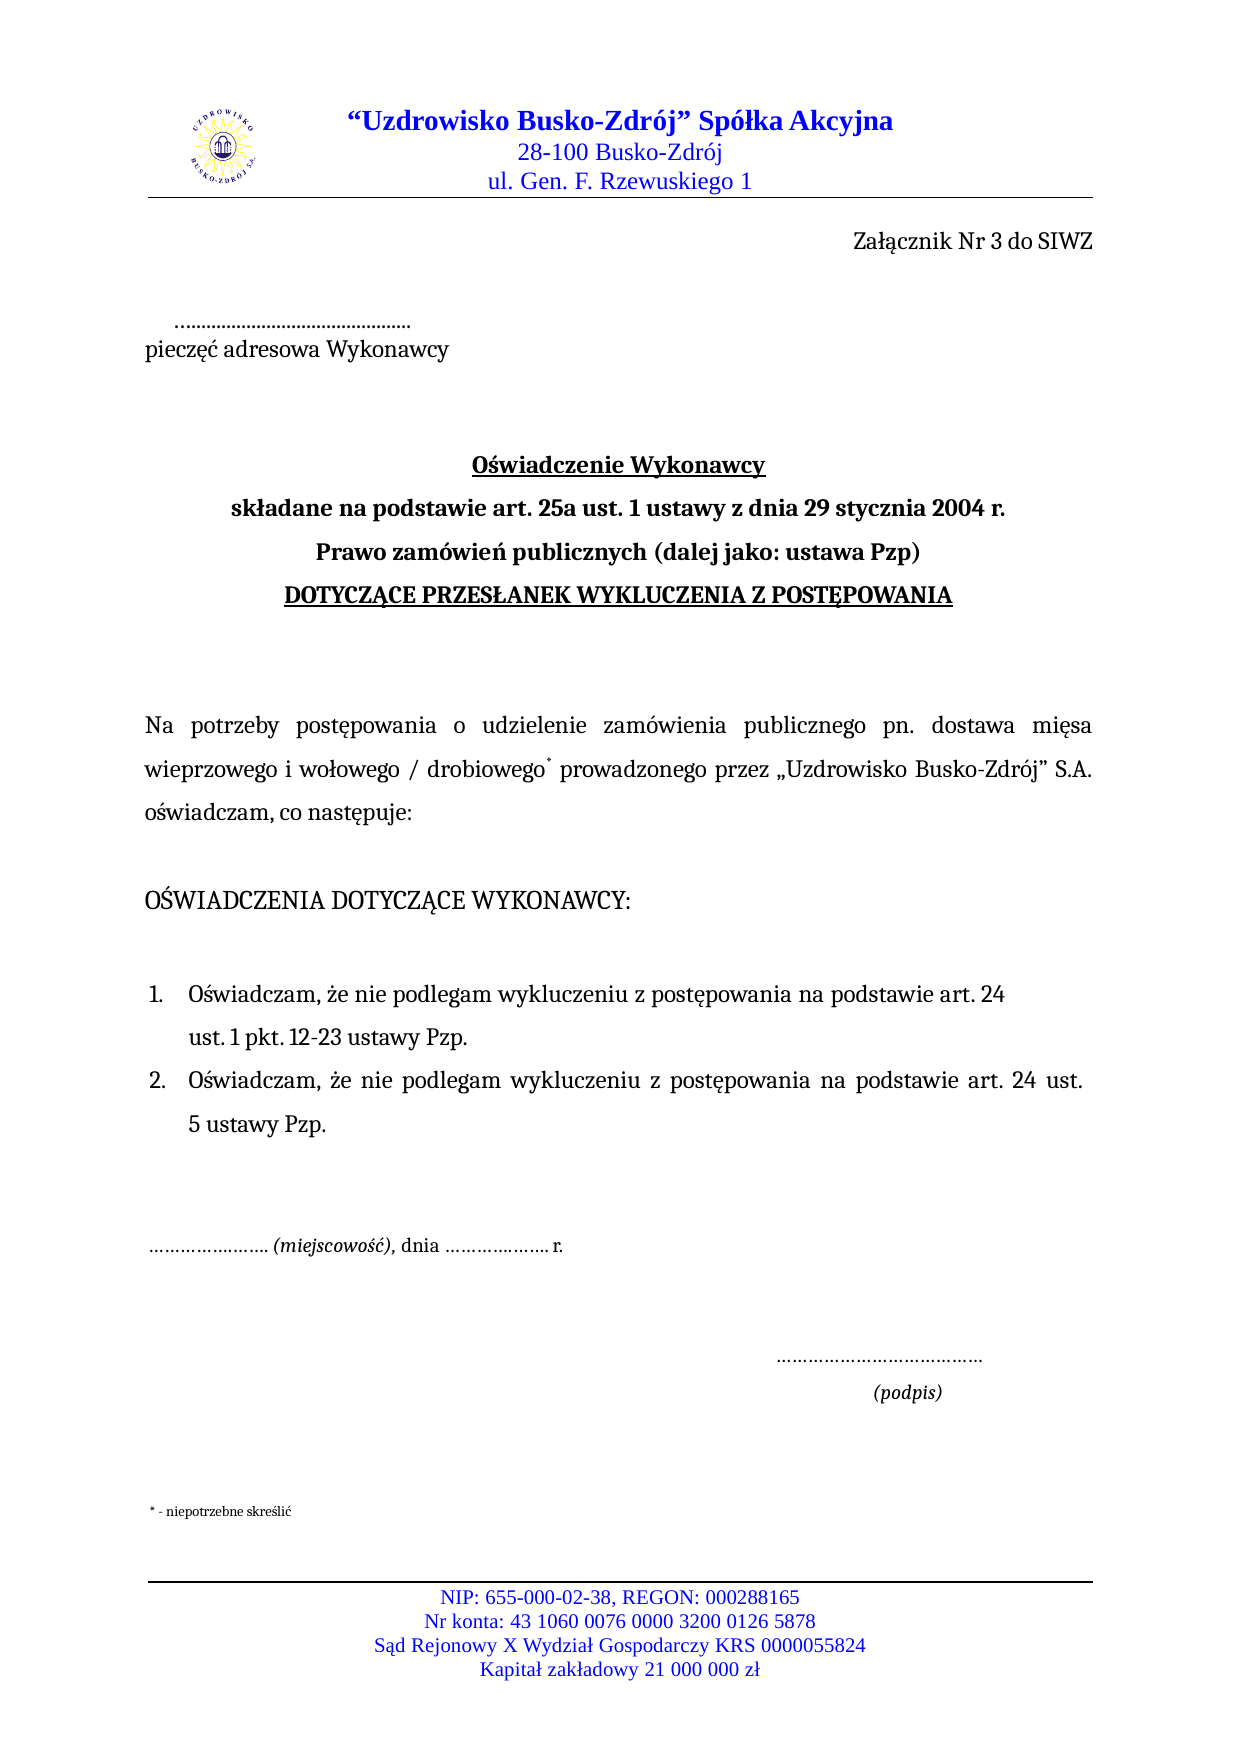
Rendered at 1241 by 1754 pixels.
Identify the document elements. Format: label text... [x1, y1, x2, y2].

list * - niepotrzebne skreślić [149, 1504, 1093, 1533]
list Oświadczam, że nie podlegam wykluczeniu z postępowania na podstawie art. 24 ust. 5 ustawy Pzp. [149, 1066, 1093, 1139]
list (podpis) [149, 1380, 1093, 1404]
list DOTYCZĄCE PRZESŁANEK WYKLUCZENIA Z POSTĘPOWANIA [144, 581, 1093, 610]
text ………………………………… [149, 1343, 1093, 1368]
list Oświadczam, że nie podlegam wykluczeniu z postępowania na podstawie art. 24 ust. 1 pkt. 12-23 ustawy Pzp. [149, 979, 1093, 1052]
list składane na podstawie art. 25a ust. 1 ustawy z dnia 29 stycznia 2004 r. [144, 494, 1093, 523]
list Załącznik Nr 3 do SIWZ [148, 227, 1093, 256]
list Prawo zamówień publicznych (dalej jako: ustawa Pzp) [144, 538, 1093, 567]
list Oświadczenie Wykonawcy [144, 451, 1093, 480]
list …............................................ [144, 306, 1093, 335]
text …………….……. (miejscowość), dnia ………….……. r. [148, 1233, 1093, 1258]
list OŚWIADCZENIA DOTYCZĄCE WYKONAWCY: [144, 885, 1093, 917]
list Na potrzeby postępowania o udzielenie zamówienia publicznego pn. dostawa mięsa wieprzowego i wołowego / drobiowego* prowadzonego przez „Uzdrowisko Busko-Zdrój” S.A. oświadczam, co następuje: [144, 711, 1093, 827]
list pieczęć adresowa Wykonawcy [144, 335, 1093, 364]
